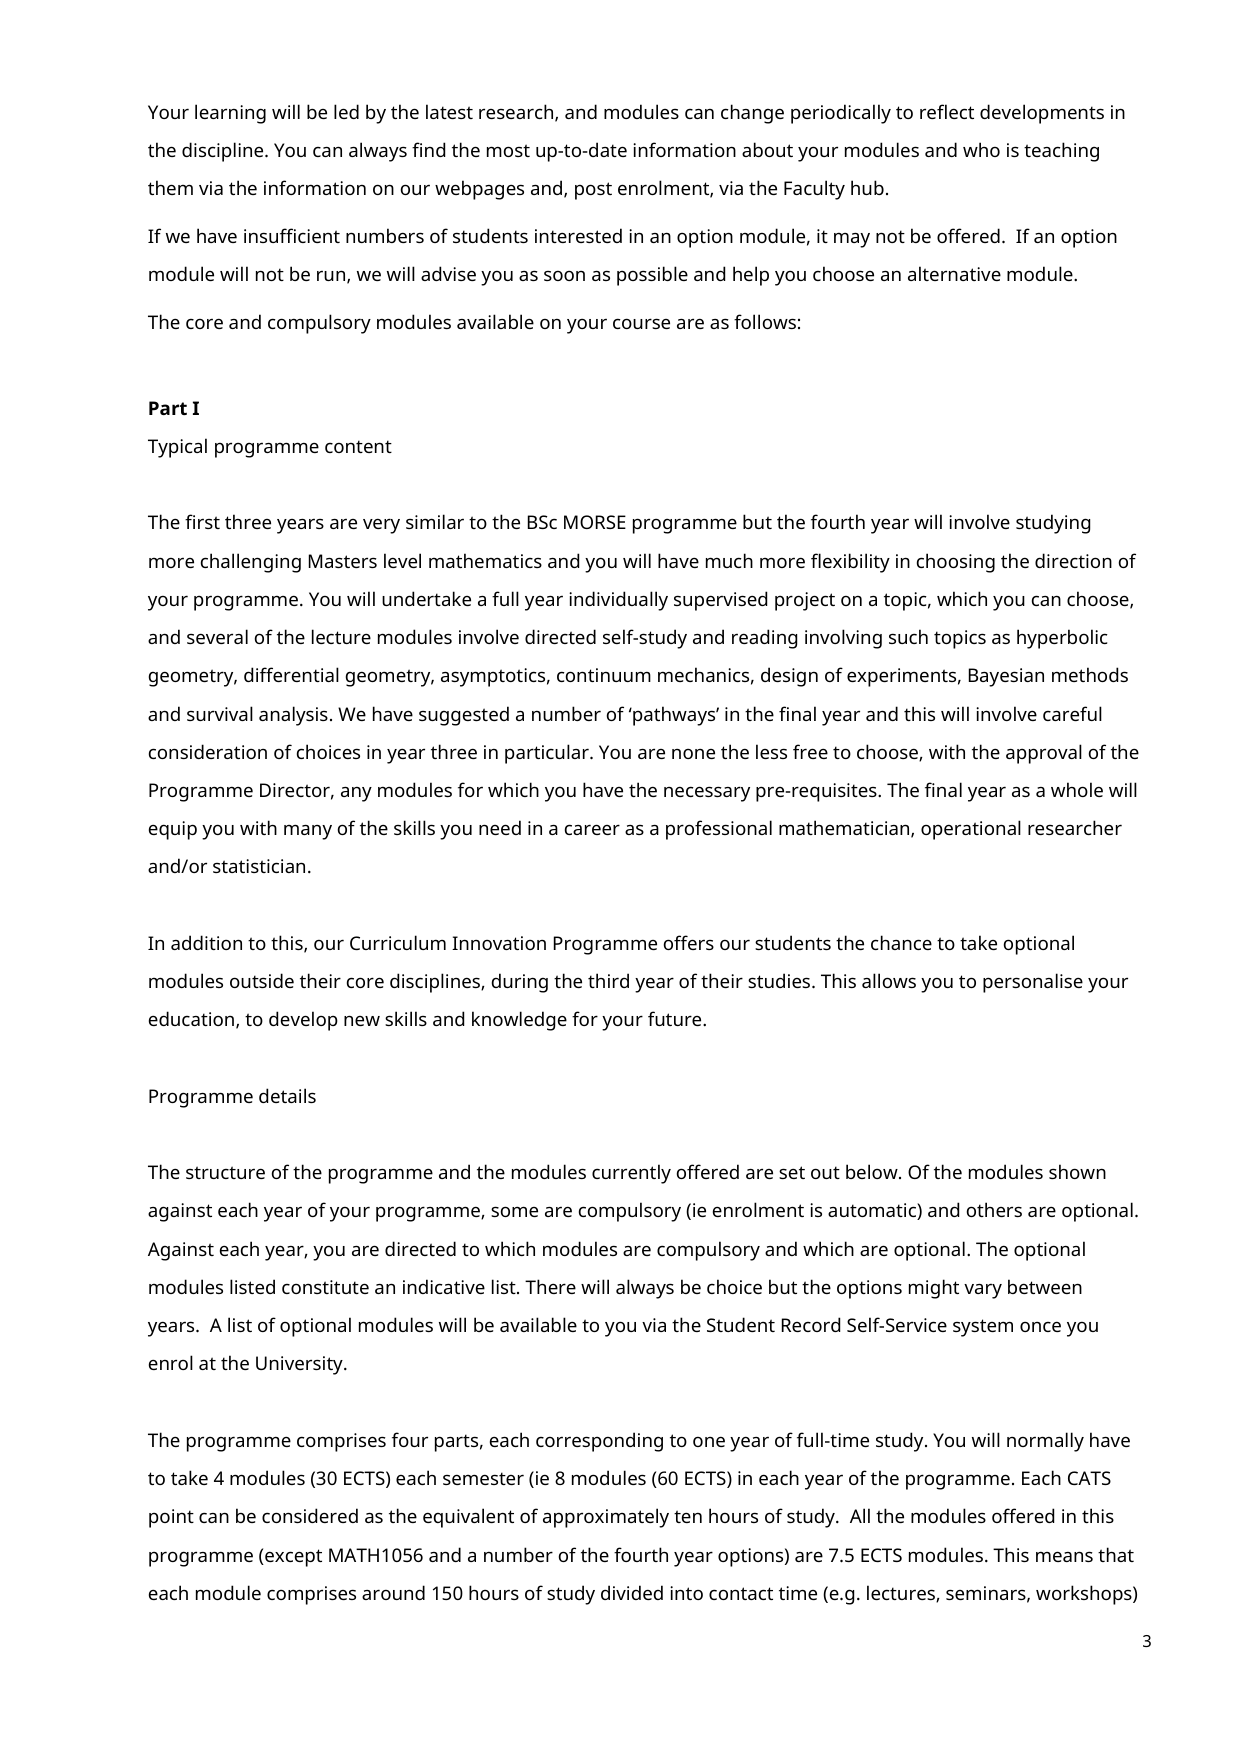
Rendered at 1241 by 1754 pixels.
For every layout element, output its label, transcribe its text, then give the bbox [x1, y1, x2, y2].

text Your learning will be led by the latest research, and modules can change periodically to reflect developments in the discipline. You can always find the most up-to-date information about your modules and who is teaching them via the information on our webpages and, post enrolment, via the Faculty hub. [148, 99, 1152, 201]
text If we have insufficient numbers of students interested in an option module, it may not be offered. If an option module will not be run, we will advise you as soon as possible and help you choose an alternative module. [148, 223, 1152, 287]
text The core and compulsory modules available on your course are as follows: [148, 309, 1152, 335]
table_header Part I Typical programme content The first three years are very similar to the BSc MORSE programme but the fourth year will involve studying more challenging Masters level mathematics and you will have much more flexibility in choosing the direction of your programme. You will undertake a full year individually supervised project on a topic, which you can choose, and several of the lecture modules involve directed self-study and reading involving such topics as hyperbolic geometry, differential geometry, asymptotics, continuum mechanics, design of experiments, Bayesian methods and survival analysis. We have suggested a number of ‘pathways’ in the final year and this will involve careful consideration of choices in year three in particular. You are none the less free to choose, with the approval of the Programme Director, any modules for which you have the necessary pre-requisites. The final year as a whole will equip you with many of the skills you need in a career as a professional mathematician, operational researcher and/or statistician. In addition to this, our Curriculum Innovation Programme offers our students the chance to take optional modules outside their core disciplines, during the third year of their studies. This allows you to personalise your education, to develop new skills and knowledge for your future. Programme details The structure of the programme and the modules currently offered are set out below. Of the modules shown against each year of your programme, some are compulsory (ie enrolment is automatic) and others are optional. Against each year, you are directed to which modules are compulsory and which are optional. The optional modules listed constitute an indicative list. There will always be choice but the options might vary between years. A list of optional modules will be available to you via the Student Record Self-Service system once you enrol at the University. The programme comprises four parts, each corresponding to one year of full-time study. You will normally have to take 4 modules (30 ECTS) each semester (ie 8 modules (60 ECTS) in each year of the programme. Each CATS point can be considered as the equivalent of approximately ten hours of study. All the modules offered in this programme (except MATH1056 and a number of the fourth year options) are 7.5 ECTS modules. This means that each module comprises around 150 hours of study divided into contact time (e.g. lectures, seminars, workshops) [136, 357, 1152, 1606]
